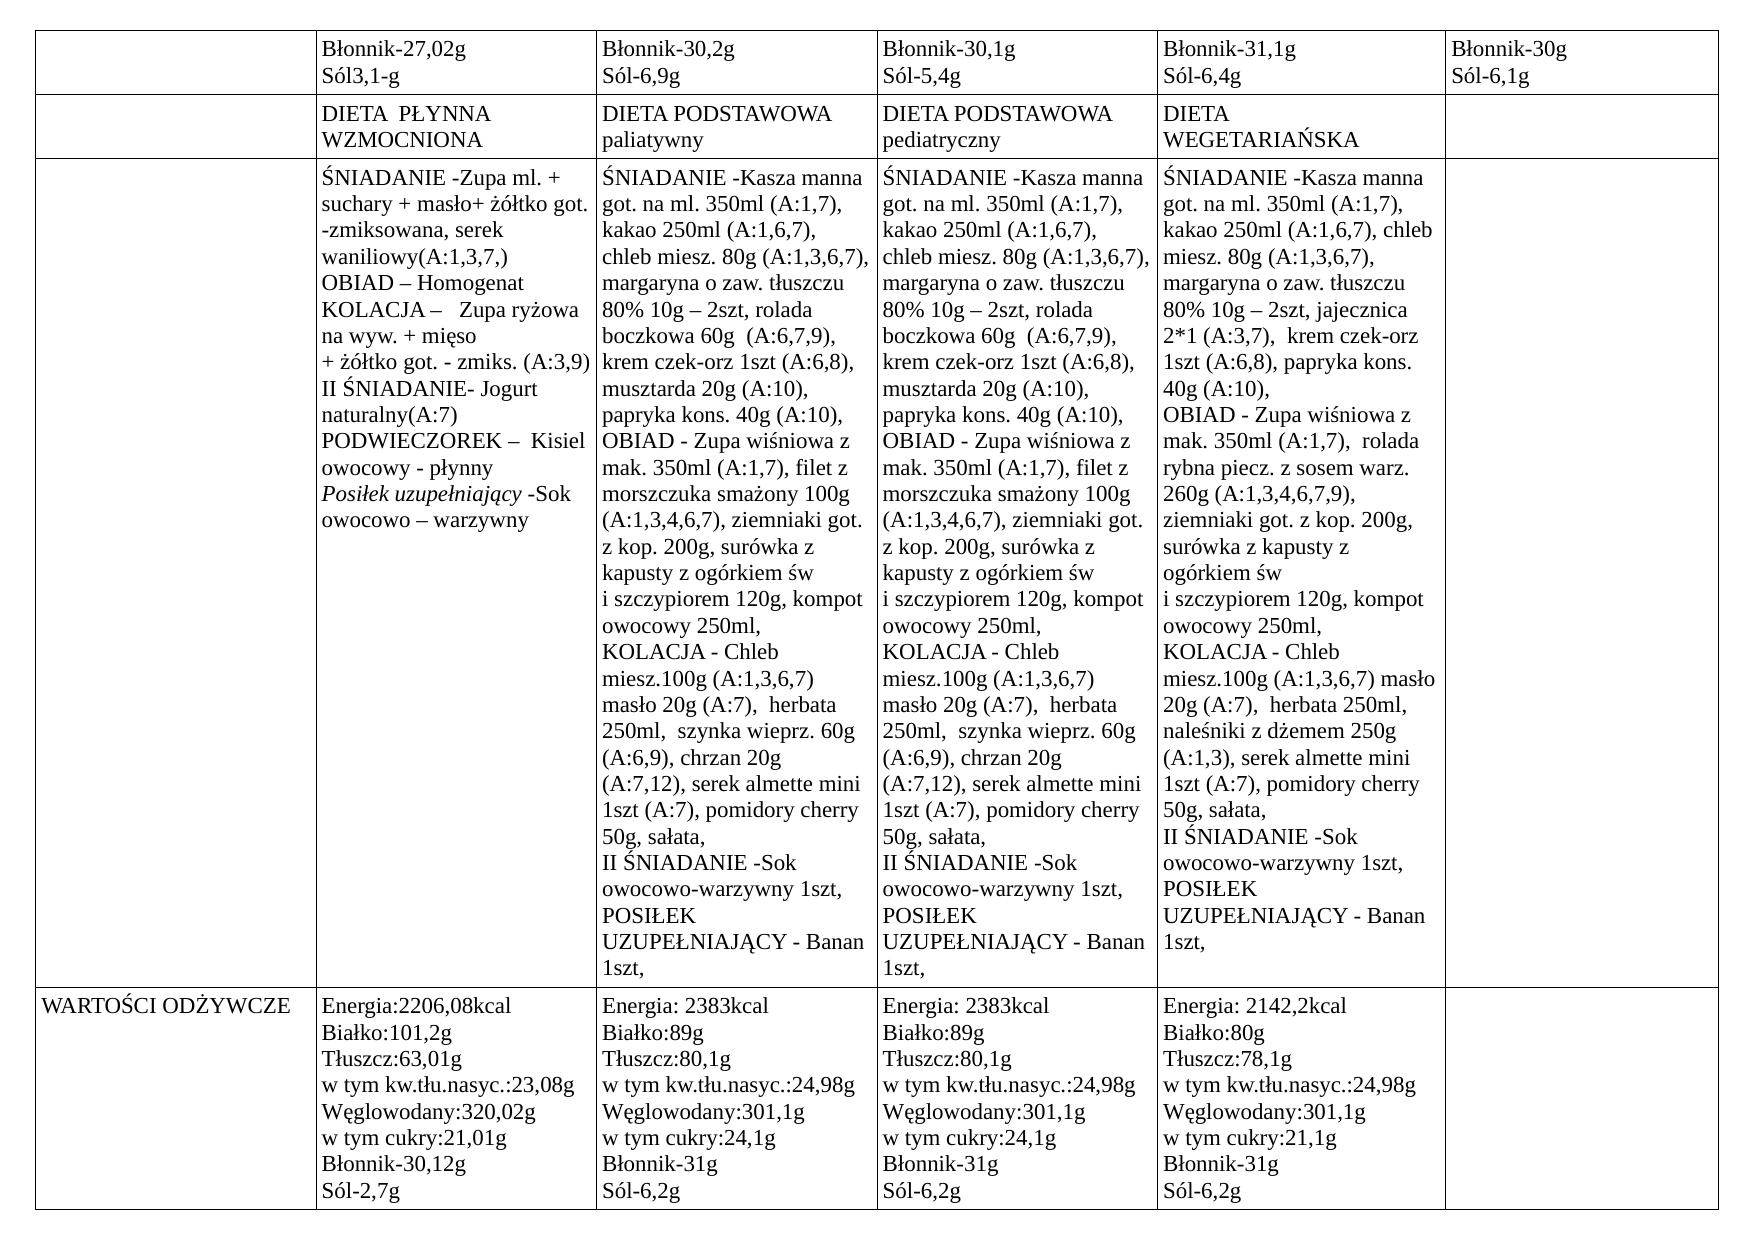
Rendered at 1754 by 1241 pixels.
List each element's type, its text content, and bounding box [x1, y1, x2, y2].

table_cell [1446, 95, 1718, 158]
table_cell [36, 159, 316, 987]
table_cell Błonnik-31,1g Sól-6,4g [1158, 31, 1445, 94]
table_cell [1446, 988, 1718, 1209]
table_cell WARTOŚCI ODŻYWCZE [36, 988, 316, 1209]
table_cell ŚNIADANIE -Kasza manna got. na ml. 350ml (A:1,7), kakao 250ml (A:1,6,7), chleb miesz. 80g (A:1,3,6,7), margaryna o zaw. tłuszczu 80% 10g – 2szt, jajecznica 2*1 (A:3,7), krem czek-orz 1szt (A:6,8), papryka kons. 40g (A:10), OBIAD - Zupa wiśniowa z mak. 350ml (A:1,7), rolada rybna piecz. z sosem warz. 260g (A:1,3,4,6,7,9), ziemniaki got. z kop. 200g, surówka z kapusty z ogórkiem św i szczypiorem 120g, kompot owocowy 250ml, KOLACJA - Chleb miesz.100g (A:1,3,6,7) masło 20g (A:7), herbata 250ml, naleśniki z dżemem 250g (A:1,3), serek almette mini 1szt (A:7), pomidory cherry 50g, sałata, II ŚNIADANIE -Sok owocowo-warzywny 1szt, POSIŁEK UZUPEŁNIAJĄCY - Banan 1szt, [1158, 159, 1445, 987]
table_cell Energia: 2383kcal Białko:89g Tłuszcz:80,1g w tym kw.tłu.nasyc.:24,98g Węglowodany:301,1g w tym cukry:24,1g Błonnik-31g Sól-6,2g [597, 988, 877, 1209]
table_cell Energia: 2383kcal Białko:89g Tłuszcz:80,1g w tym kw.tłu.nasyc.:24,98g Węglowodany:301,1g w tym cukry:24,1g Błonnik-31g Sól-6,2g [878, 988, 1157, 1209]
table_cell DIETA WEGETARIAŃSKA [1158, 95, 1445, 158]
table_cell Błonnik-27,02g Sól3,1-g [317, 31, 596, 94]
table_cell Błonnik-30,2g Sól-6,9g [597, 31, 877, 94]
table_cell ŚNIADANIE -Kasza manna got. na ml. 350ml (A:1,7), kakao 250ml (A:1,6,7), chleb miesz. 80g (A:1,3,6,7), margaryna o zaw. tłuszczu 80% 10g – 2szt, rolada boczkowa 60g (A:6,7,9), krem czek-orz 1szt (A:6,8), musztarda 20g (A:10), papryka kons. 40g (A:10), OBIAD - Zupa wiśniowa z mak. 350ml (A:1,7), filet z morszczuka smażony 100g (A:1,3,4,6,7), ziemniaki got. z kop. 200g, surówka z kapusty z ogórkiem św i szczypiorem 120g, kompot owocowy 250ml, KOLACJA - Chleb miesz.100g (A:1,3,6,7) masło 20g (A:7), herbata 250ml, szynka wieprz. 60g (A:6,9), chrzan 20g (A:7,12), serek almette mini 1szt (A:7), pomidory cherry 50g, sałata, II ŚNIADANIE -Sok owocowo-warzywny 1szt, POSIŁEK UZUPEŁNIAJĄCY - Banan 1szt, [878, 159, 1157, 987]
table_cell Błonnik-30,1g Sól-5,4g [878, 31, 1157, 94]
table_cell DIETA PODSTAWOWA pediatryczny [878, 95, 1157, 158]
table_cell Błonnik-30g Sól-6,1g [1446, 31, 1718, 94]
table_cell [36, 95, 316, 158]
table_cell Energia:2206,08kcal Białko:101,2g Tłuszcz:63,01g w tym kw.tłu.nasyc.:23,08g Węglowodany:320,02g w tym cukry:21,01g Błonnik-30,12g Sól-2,7g [317, 988, 596, 1209]
table_cell Energia: 2142,2kcal Białko:80g Tłuszcz:78,1g w tym kw.tłu.nasyc.:24,98g Węglowodany:301,1g w tym cukry:21,1g Błonnik-31g Sól-6,2g [1158, 988, 1445, 1209]
table_cell [36, 31, 316, 94]
table_cell DIETA PŁYNNA WZMOCNIONA [317, 95, 596, 158]
table_cell [1446, 159, 1718, 987]
table_cell ŚNIADANIE -Kasza manna got. na ml. 350ml (A:1,7), kakao 250ml (A:1,6,7), chleb miesz. 80g (A:1,3,6,7), margaryna o zaw. tłuszczu 80% 10g – 2szt, rolada boczkowa 60g (A:6,7,9), krem czek-orz 1szt (A:6,8), musztarda 20g (A:10), papryka kons. 40g (A:10), OBIAD - Zupa wiśniowa z mak. 350ml (A:1,7), filet z morszczuka smażony 100g (A:1,3,4,6,7), ziemniaki got. z kop. 200g, surówka z kapusty z ogórkiem św i szczypiorem 120g, kompot owocowy 250ml, KOLACJA - Chleb miesz.100g (A:1,3,6,7) masło 20g (A:7), herbata 250ml, szynka wieprz. 60g (A:6,9), chrzan 20g (A:7,12), serek almette mini 1szt (A:7), pomidory cherry 50g, sałata, II ŚNIADANIE -Sok owocowo-warzywny 1szt, POSIŁEK UZUPEŁNIAJĄCY - Banan 1szt, [597, 159, 877, 987]
table_cell ŚNIADANIE -Zupa ml. + suchary + masło+ żółtko got. -zmiksowana, serek waniliowy(A:1,3,7,) OBIAD – Homogenat KOLACJA – Zupa ryżowa na wyw. + mięso + żółtko got. - zmiks. (A:3,9) II ŚNIADANIE- Jogurt naturalny(A:7) PODWIECZOREK – Kisiel owocowy - płynny Posiłek uzupełniający -Sok owocowo – warzywny [317, 159, 596, 987]
table_cell DIETA PODSTAWOWA paliatywny [597, 95, 877, 158]
